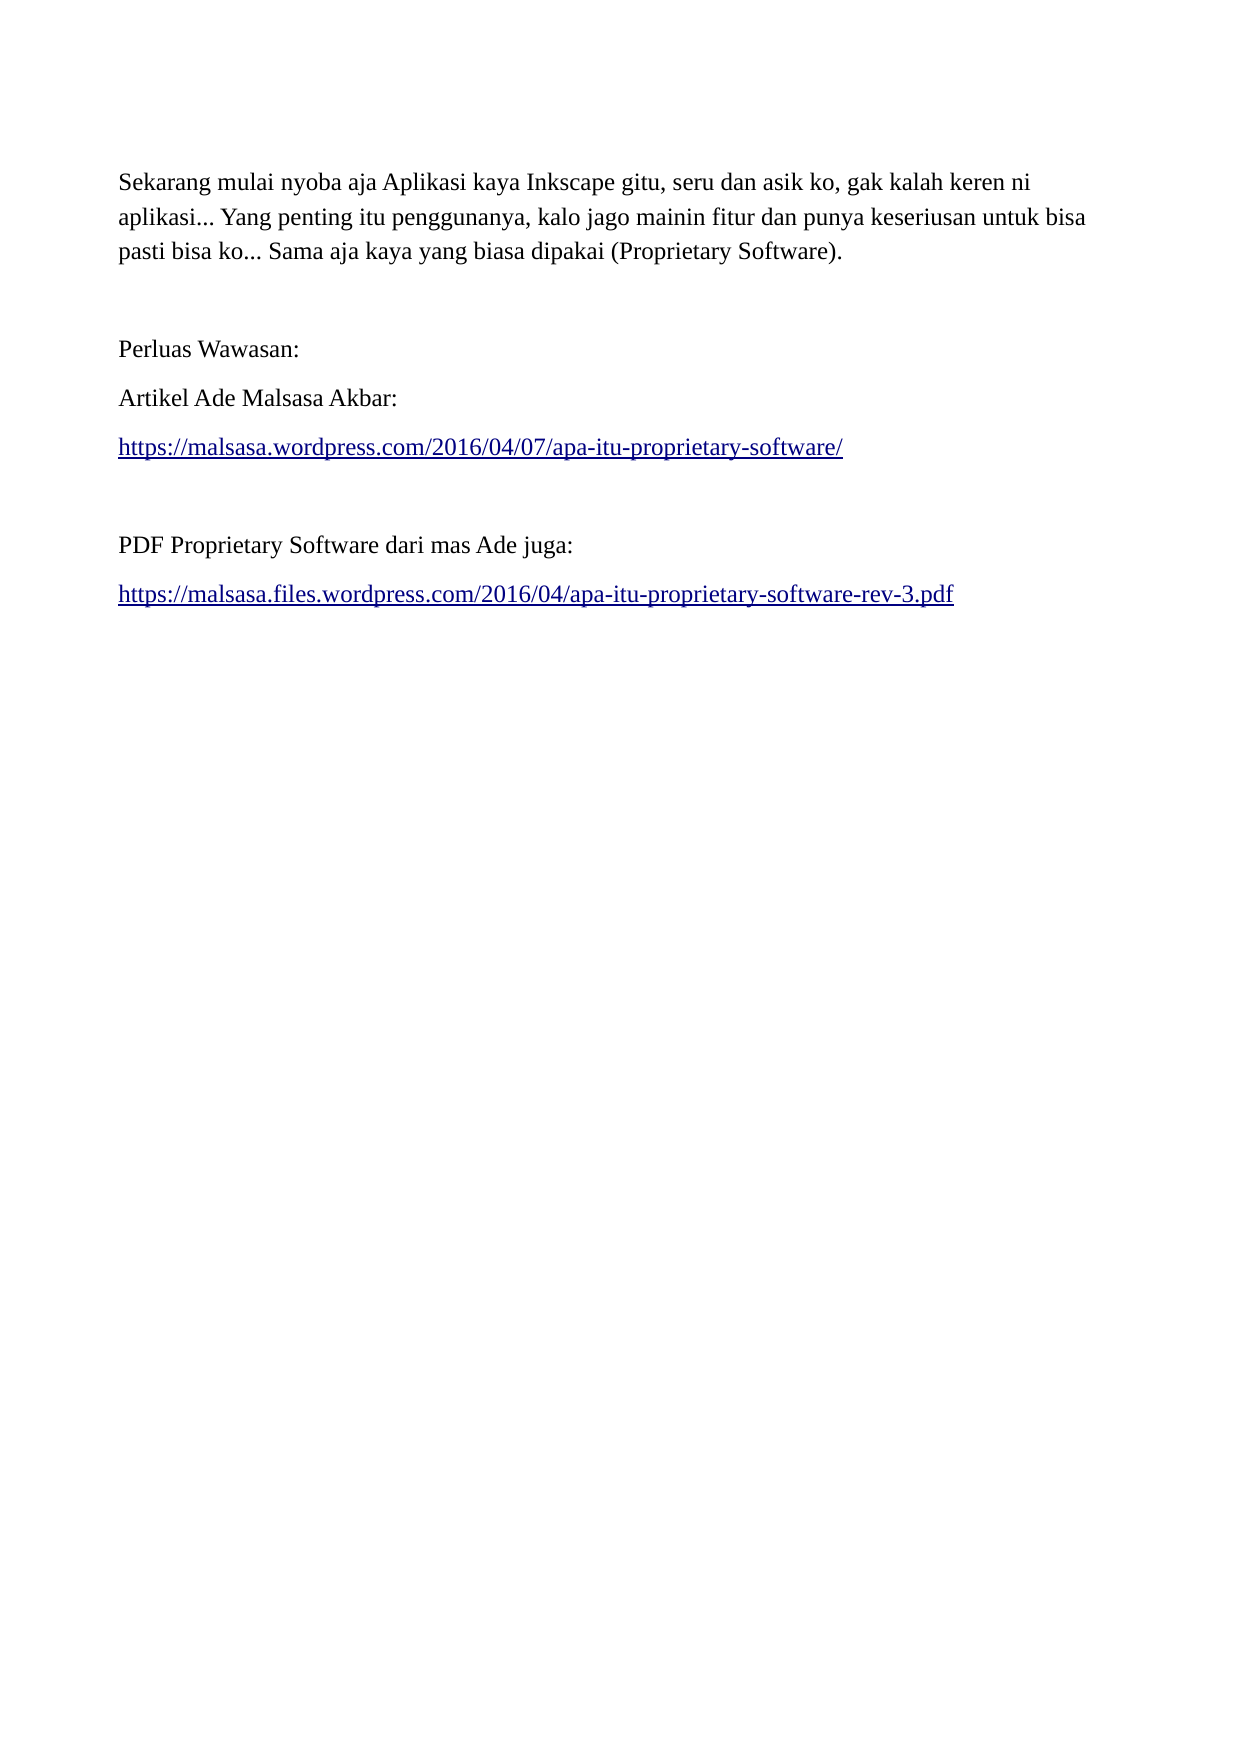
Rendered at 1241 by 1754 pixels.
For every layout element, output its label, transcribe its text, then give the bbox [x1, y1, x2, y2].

text Perluas Wawasan: [118, 334, 1122, 363]
text Sekarang mulai nyoba aja Aplikasi kaya Inkscape gitu, seru dan asik ko, gak kalah keren ni aplikasi... Yang penting itu penggunanya, kalo jago mainin fitur dan punya keseriusan untuk bisa pasti bisa ko... Sama aja kaya yang biasa dipakai (Proprietary Software). [118, 167, 1122, 265]
text PDF Proprietary Software dari mas Ade juga: [118, 531, 1122, 559]
text Artikel Ade Malsasa Akbar: [118, 383, 1122, 412]
text https://malsasa.wordpress.com/2016/04/07/apa-itu-proprietary-software/ [118, 432, 1122, 461]
text https://malsasa.files.wordpress.com/2016/04/apa-itu-proprietary-software-rev-3.pdf [118, 579, 1122, 608]
